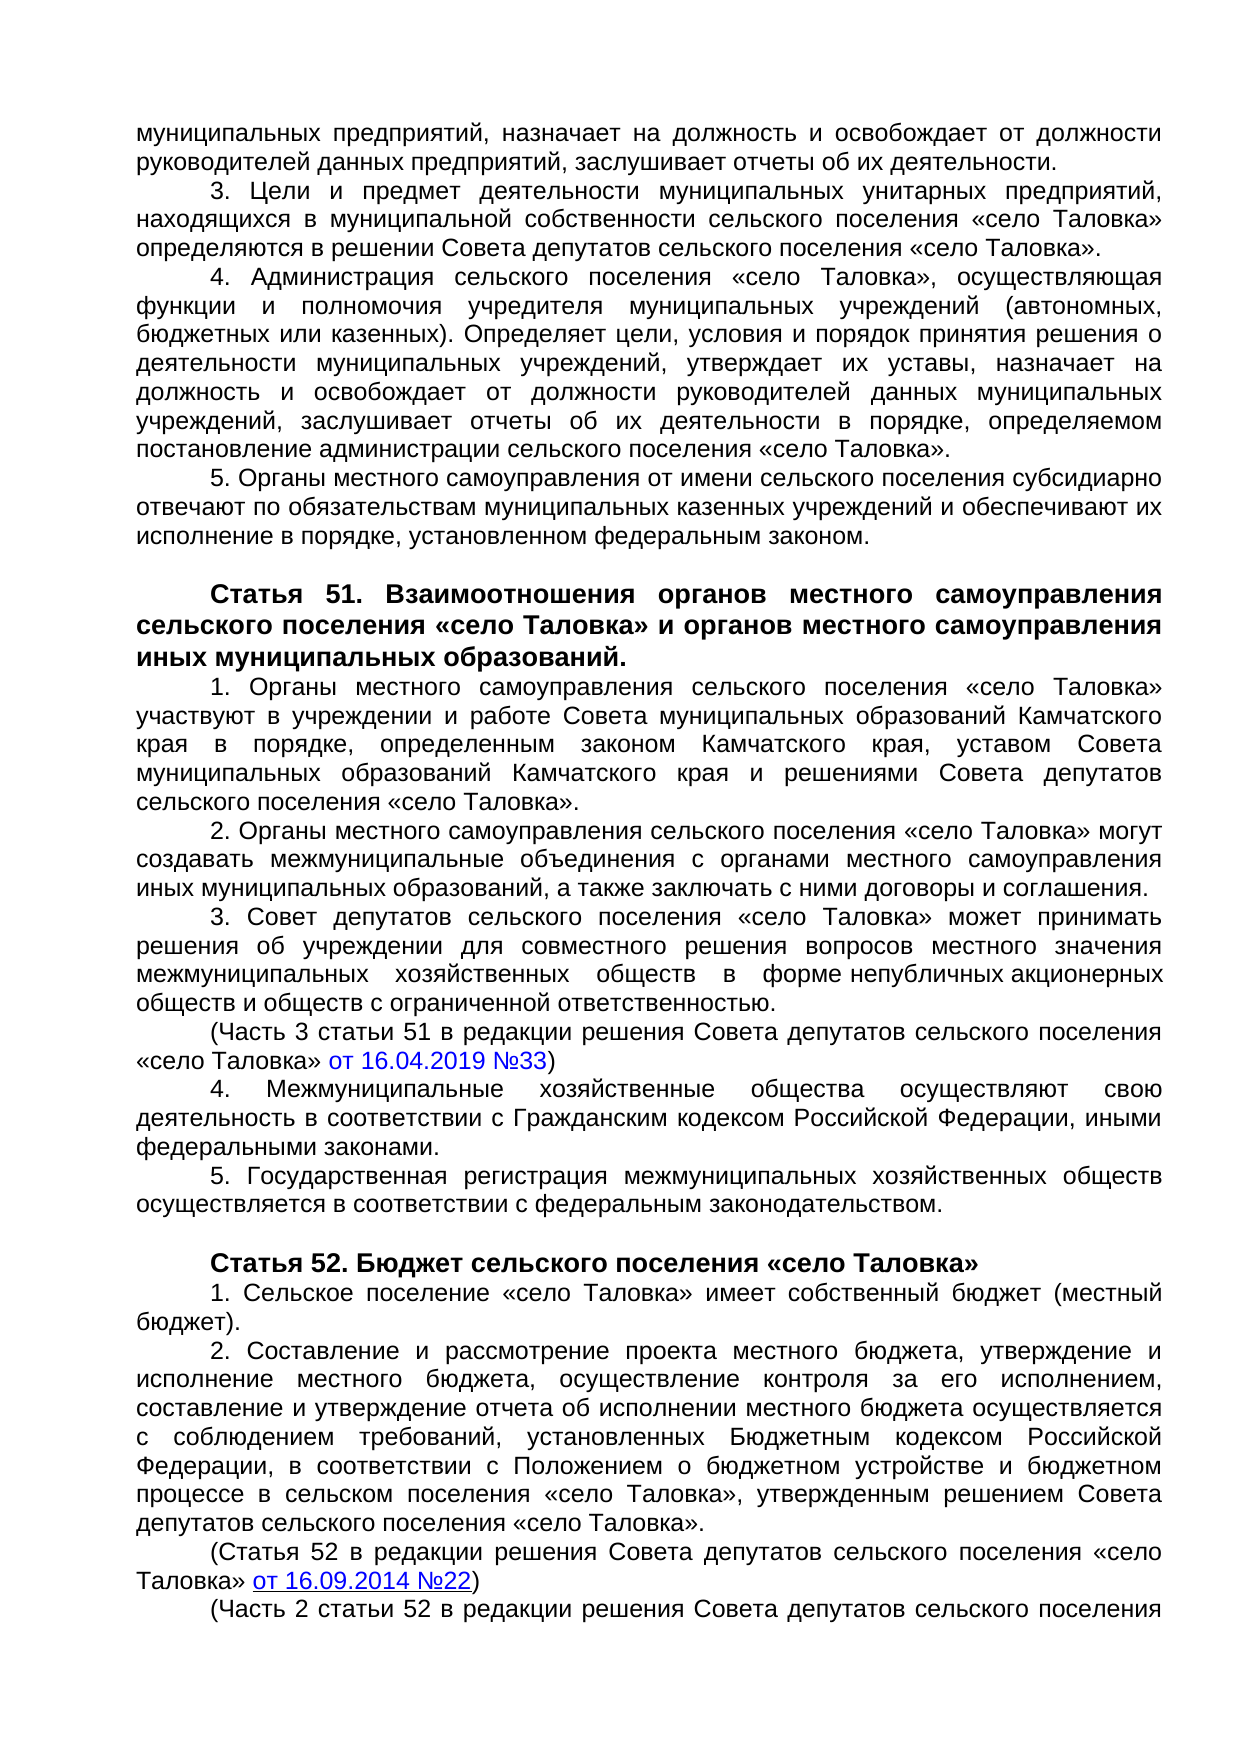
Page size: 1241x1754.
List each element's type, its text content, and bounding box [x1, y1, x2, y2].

text (Статья 52 в редакции решения Совета депутатов сельского поселения «село Таловка» от 16.09.2014 №22) [136, 1537, 1163, 1594]
text 4. Межмуниципальные хозяйственные общества осуществляют свою деятельность в соответствии с Гражданским кодексом Российской Федерации, иными федеральными законами. [136, 1074, 1163, 1161]
text 2. Составление и рассмотрение проекта местного бюджета, утверждение и исполнение местного бюджета, осуществление контроля за его исполнением, составление и утверждение отчета об исполнении местного бюджета осуществляется с соблюдением требований, установленных Бюджетным кодексом Российской Федерации, в соответствии с Положением о бюджетном устройстве и бюджетном процессе в сельском поселения «село Таловка», утвержденным решением Совета депутатов сельского поселения «село Таловка». [136, 1336, 1163, 1537]
text муниципальных предприятий, назначает на должность и освобождает от должности руководителей данных предприятий, заслушивает отчеты об их деятельности. [136, 118, 1163, 176]
text Статья 52. Бюджет сельского поселения «село Таловка» [136, 1247, 1163, 1278]
text 1. Сельское поселение «село Таловка» имеет собственный бюджет (местный бюджет). [136, 1278, 1163, 1336]
text 4. Администрация сельского поселения «село Таловка», осуществляющая функции и полномочия учредителя муниципальных учреждений (автономных, бюджетных или казенных). Определяет цели, условия и порядок принятия решения о деятельности муниципальных учреждений, утверждает их уставы, назначает на должность и освобождает от должности руководителей данных муниципальных учреждений, заслушивает отчеты об их деятельности в порядке, определяемом постановление администрации сельского поселения «село Таловка». [136, 262, 1163, 463]
text (Часть 2 статьи 52 в редакции решения Совета депутатов сельского поселения [136, 1594, 1163, 1623]
text (Часть 3 статьи 51 в редакции решения Совета депутатов сельского поселения «село Таловка» от 16.04.2019 №33) [136, 1017, 1163, 1074]
text Статья 51. Взаимоотношения органов местного самоуправления сельского поселения «село Таловка» и органов местного самоуправления иных муниципальных образований. [136, 578, 1163, 672]
text 5. Государственная регистрация межмуниципальных хозяйственных обществ осуществляется в соответствии с федеральным законодательством. [136, 1161, 1163, 1218]
text 2. Органы местного самоуправления сельского поселения «село Таловка» могут создавать межмуниципальные объединения с органами местного самоуправления иных муниципальных образований, а также заключать с ними договоры и соглашения. [136, 816, 1163, 902]
text 1. Органы местного самоуправления сельского поселения «село Таловка» участвуют в учреждении и работе Совета муниципальных образований Камчатского края в порядке, определенным законом Камчатского края, уставом Совета муниципальных образований Камчатского края и решениями Совета депутатов сельского поселения «село Таловка». [136, 672, 1163, 816]
text 3. Совет депутатов сельского поселения «село Таловка» может принимать решения об учреждении для совместного решения вопросов местного значения межмуниципальных хозяйственных обществ в форме непубличных акционерных обществ и обществ с ограниченной ответственностью. [136, 902, 1163, 1017]
text 5. Органы местного самоуправления от имени сельского поселения субсидиарно отвечают по обязательствам муниципальных казенных учреждений и обеспечивают их исполнение в порядке, установленном федеральным законом. [136, 463, 1163, 549]
text 3. Цели и предмет деятельности муниципальных унитарных предприятий, находящихся в муниципальной собственности сельского поселения «село Таловка» определяются в решении Совета депутатов сельского поселения «село Таловка». [136, 176, 1163, 262]
